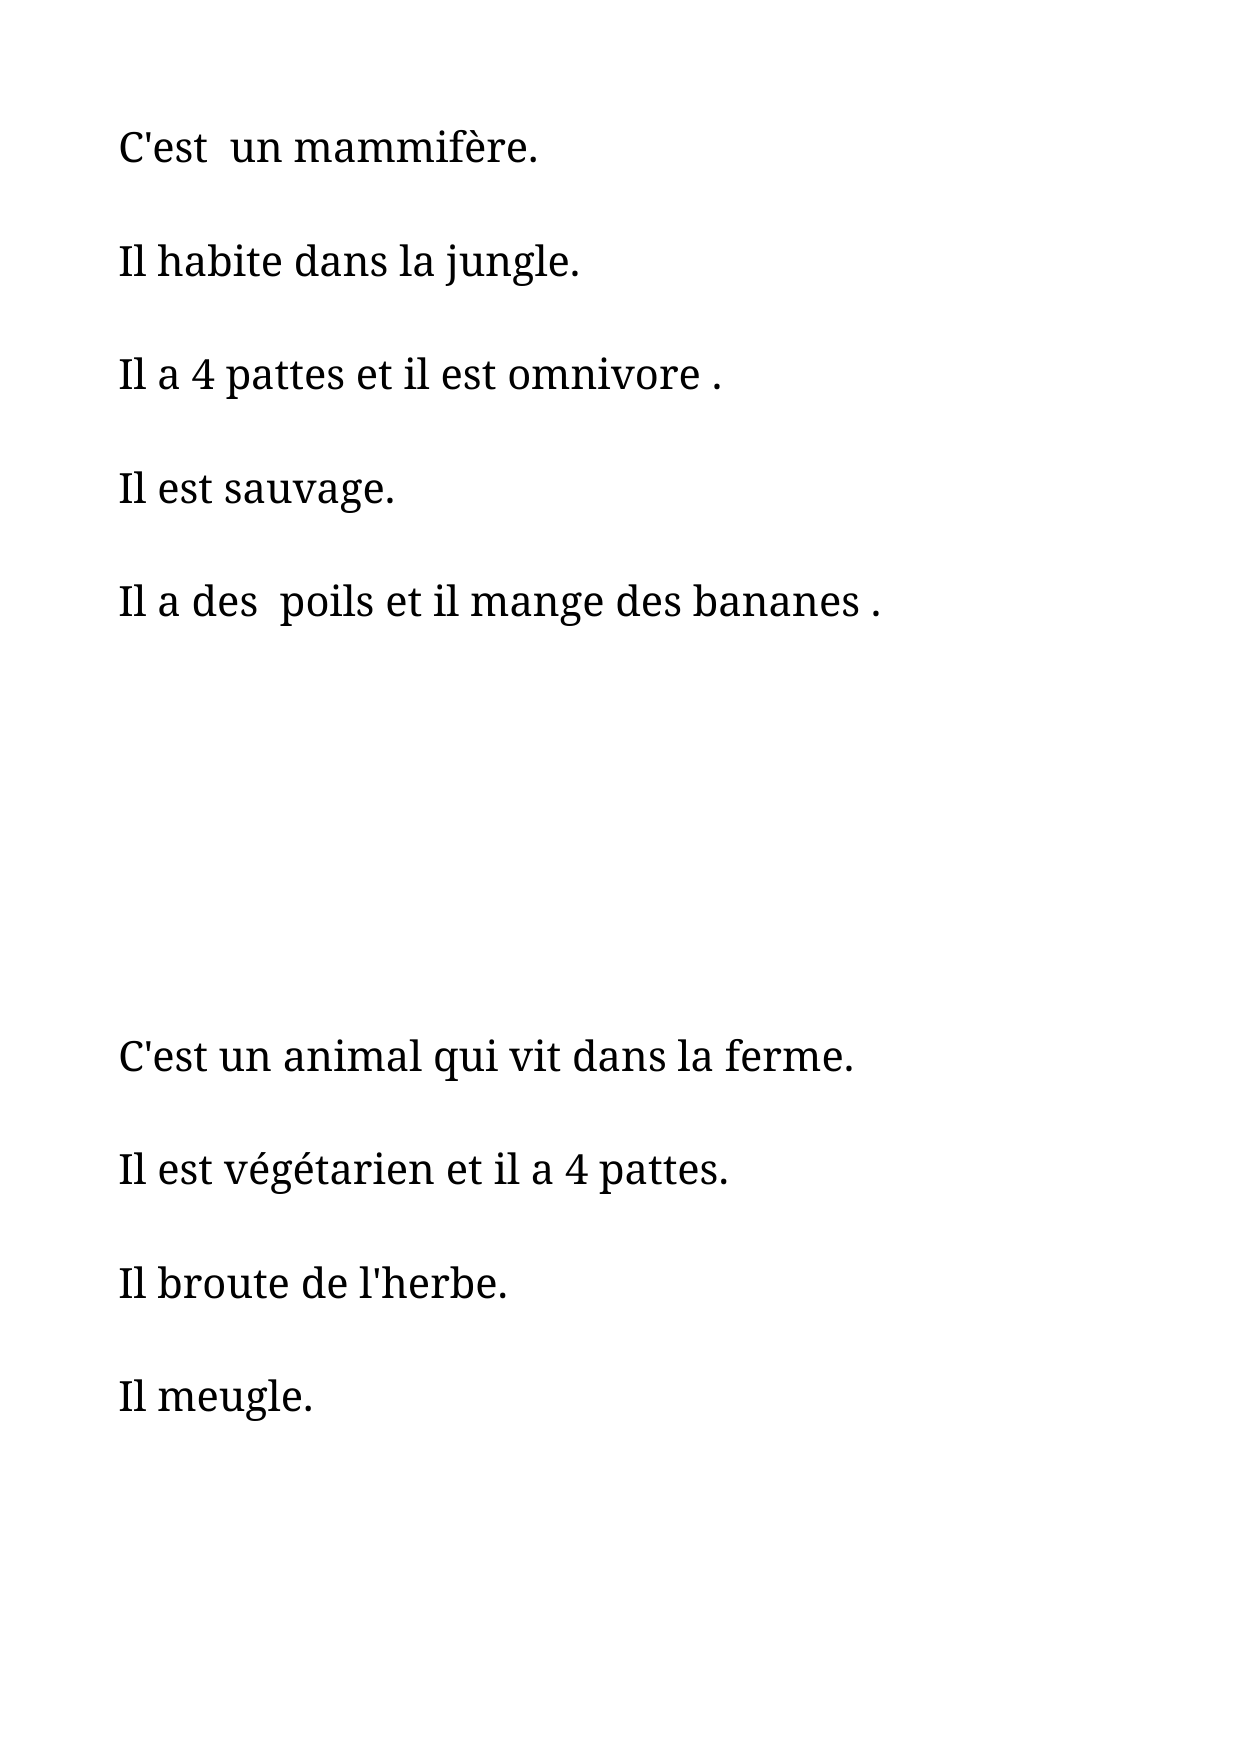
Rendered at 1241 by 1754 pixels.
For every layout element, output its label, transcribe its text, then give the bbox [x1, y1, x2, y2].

text Il habite dans la jungle. [118, 232, 1122, 288]
text Il est sauvage. [118, 459, 1122, 516]
text Il broute de l'herbe. [118, 1253, 1122, 1310]
text Il a 4 pattes et il est omnivore . [118, 345, 1122, 402]
text Il est végétarien et il a 4 pattes. [118, 1140, 1122, 1197]
text Il meugle. [118, 1367, 1122, 1424]
text Il a des poils et il mange des bananes . [118, 572, 1122, 629]
text C'est un animal qui vit dans la ferme. [118, 1026, 1122, 1083]
text C'est un mammifère. [118, 118, 1122, 175]
